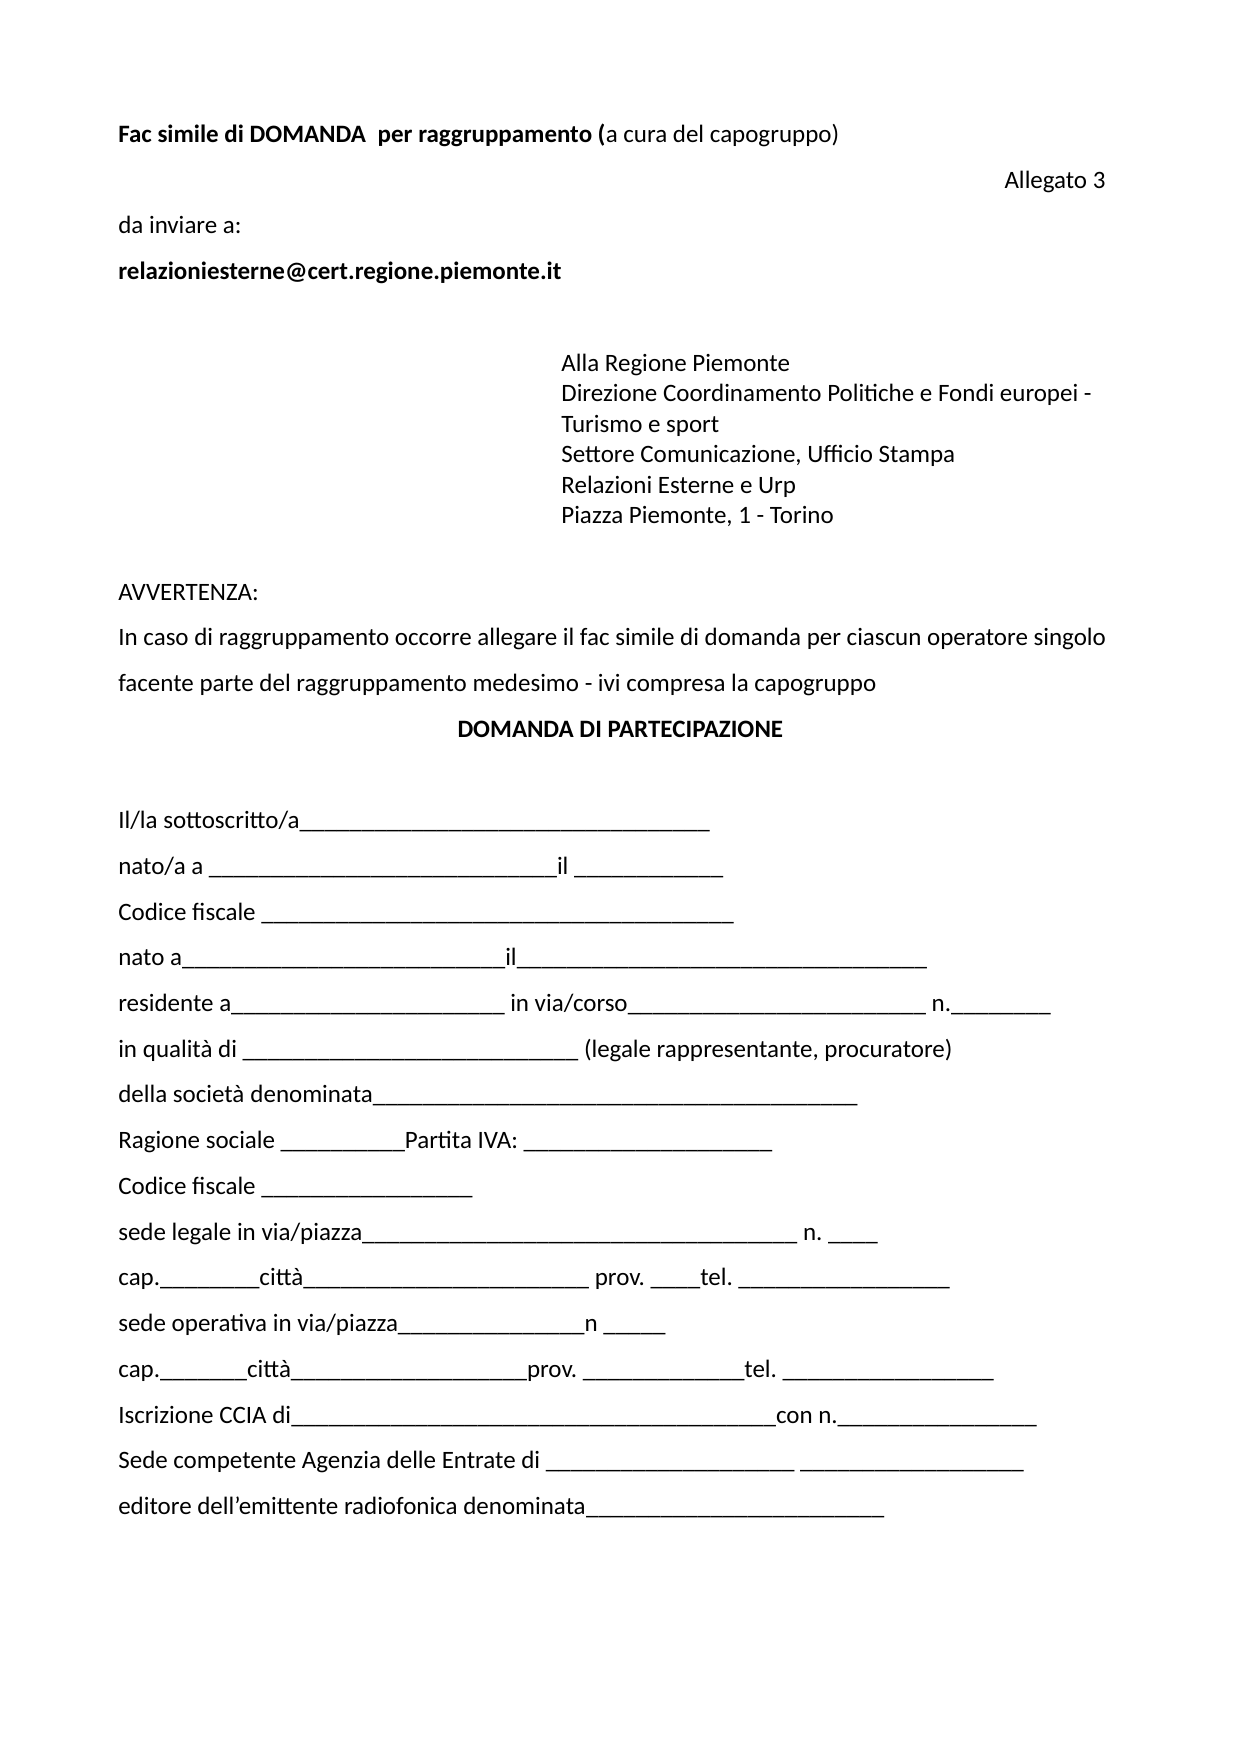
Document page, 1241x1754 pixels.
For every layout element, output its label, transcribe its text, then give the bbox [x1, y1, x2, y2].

text Sede competente Agenzia delle Entrate di ____________________ __________________ [118, 1444, 1122, 1475]
text da inviare a: [118, 209, 1122, 240]
text DOMANDA DI PARTECIPAZIONE [118, 713, 1122, 743]
text editore dell’emittente radiofonica denominata________________________ [118, 1490, 1122, 1521]
text nato a__________________________il_________________________________ [118, 941, 1122, 972]
text sede operativa in via/piazza_______________n _____ [118, 1307, 1122, 1338]
text cap._______città___________________prov. _____________tel. _________________ [118, 1353, 1122, 1383]
text Codice fiscale ______________________________________ [118, 896, 1122, 926]
text Direzione Coordinamento Politiche e Fondi europei - Turismo e sport [118, 377, 1122, 438]
text Iscrizione CCIA di_______________________________________con n.________________ [118, 1399, 1122, 1429]
text In caso di raggruppamento occorre allegare il fac simile di domanda per ciascun operatore singolo facente parte del raggruppamento medesimo - ivi compresa la capogruppo [118, 621, 1122, 698]
text Settore Comunicazione, Ufficio Stampa [118, 438, 1122, 469]
text relazioniesterne@cert.regione.piemonte.it [118, 255, 1122, 286]
text Relazioni Esterne e Urp [118, 469, 1122, 499]
text Fac simile di DOMANDA per raggruppamento (a cura del capogruppo) Allegato 3 [118, 118, 1122, 194]
text in qualità di ___________________________ (legale rappresentante, procuratore) [118, 1033, 1122, 1063]
text Alla Regione Piemonte [118, 347, 1122, 377]
text Piazza Piemonte, 1 - Torino [118, 499, 1122, 530]
text AVVERTENZA: [118, 576, 1122, 606]
text Il/la sottoscritto/a_________________________________ [118, 804, 1122, 835]
text nato/a a ____________________________il ____________ [118, 850, 1122, 881]
text sede legale in via/piazza___________________________________ n. ____ [118, 1216, 1122, 1246]
text cap.________città_______________________ prov. ____tel. _________________ [118, 1262, 1122, 1292]
text Codice fiscale _________________ [118, 1170, 1122, 1201]
text residente a______________________ in via/corso________________________ n.________ [118, 987, 1122, 1018]
text Ragione sociale __________Partita IVA: ____________________ [118, 1124, 1122, 1155]
text della società denominata_______________________________________ [118, 1079, 1122, 1109]
